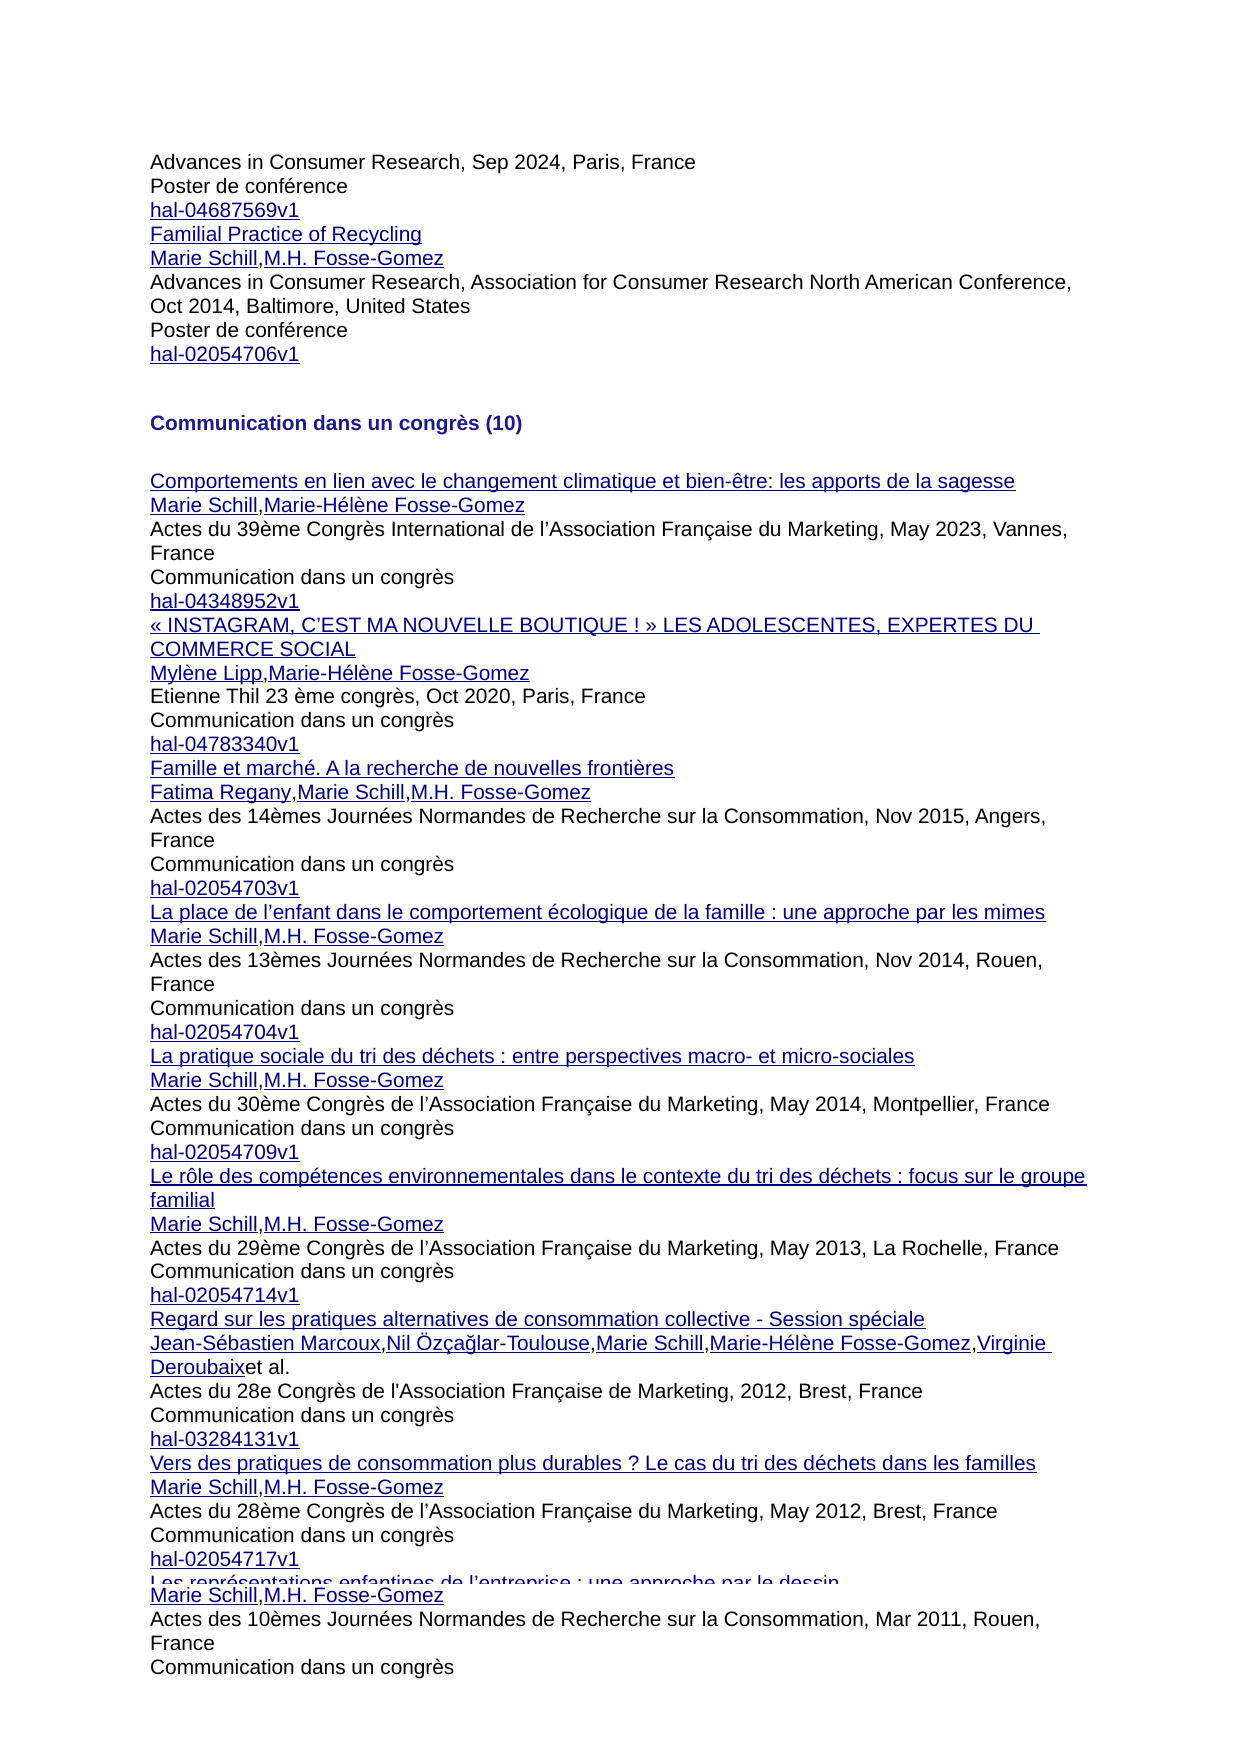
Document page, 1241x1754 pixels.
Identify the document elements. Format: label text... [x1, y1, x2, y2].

table_cell « INSTAGRAM, C’EST MA NOUVELLE BOUTIQUE ! » LES ADOLESCENTES, EXPERTES DU COMMERCE SOCIAL Mylène Lipp,Marie-Hélène Fosse-Gomez Etienne Thil 23 ème congrès, Oct 2020, Paris, France Communication dans un congrès hal-04783340v1 [150, 613, 1090, 756]
table_cell La place de l’enfant dans le comportement écologique de la famille : une approche par les mimes Marie Schill,M.H. Fosse-Gomez Actes des 13èmes Journées Normandes de Recherche sur la Consommation, Nov 2014, Rouen, France Communication dans un congrès hal-02054704v1 [150, 900, 1090, 1044]
subtitle Communication dans un congrès (10) [150, 410, 1090, 434]
table_cell La pratique sociale du tri des déchets : entre perspectives macro- et micro-sociales Marie Schill,M.H. Fosse-Gomez Actes du 30ème Congrès de l’Association Française du Marketing, May 2014, Montpellier, France Communication dans un congrès hal-02054709v1 [150, 1044, 1090, 1163]
table_header Advances in Consumer Research, Sep 2024, Paris, France Poster de conférence hal-04687569v1 [150, 150, 1090, 222]
table_cell Les représentations enfantines de l’entreprise : une approche par le dessin Marie Schill,M.H. Fosse-Gomez Actes des 10èmes Journées Normandes de Recherche sur la Consommation, Mar 2011, Rouen, France Communication dans un congrès [150, 1571, 1090, 1679]
table_cell Vers des pratiques de consommation plus durables ? Le cas du tri des déchets dans les familles Marie Schill,M.H. Fosse-Gomez Actes du 28ème Congrès de l’Association Française du Marketing, May 2012, Brest, France Communication dans un congrès hal-02054717v1 [150, 1451, 1090, 1571]
table_header Comportements en lien avec le changement climatique et bien-être: les apports de la sagesse Marie Schill,Marie-Hélène Fosse-Gomez Actes du 39ème Congrès International de l’Association Française du Marketing, May 2023, Vannes, France Communication dans un congrès hal-04348952v1 [150, 469, 1090, 612]
table_cell Le rôle des compétences environnementales dans le contexte du tri des déchets : focus sur le groupe familial Marie Schill,M.H. Fosse-Gomez Actes du 29ème Congrès de l’Association Française du Marketing, May 2013, La Rochelle, France Communication dans un congrès hal-02054714v1 [150, 1164, 1090, 1307]
table_cell Familial Practice of Recycling Marie Schill,M.H. Fosse-Gomez Advances in Consumer Research, Association for Consumer Research North American Conference, Oct 2014, Baltimore, United States Poster de conférence hal-02054706v1 [150, 222, 1090, 366]
table_cell Famille et marché. A la recherche de nouvelles frontières Fatima Regany,Marie Schill,M.H. Fosse-Gomez Actes des 14èmes Journées Normandes de Recherche sur la Consommation, Nov 2015, Angers, France Communication dans un congrès hal-02054703v1 [150, 756, 1090, 900]
table_cell Regard sur les pratiques alternatives de consommation collective - Session spéciale Jean-Sébastien Marcoux,Nil Özçağlar-Toulouse,Marie Schill,Marie-Hélène Fosse-Gomez,Virginie Deroubaixet al. Actes du 28e Congrès de l'Association Française de Marketing, 2012, Brest, France Communication dans un congrès hal-03284131v1 [150, 1307, 1090, 1451]
